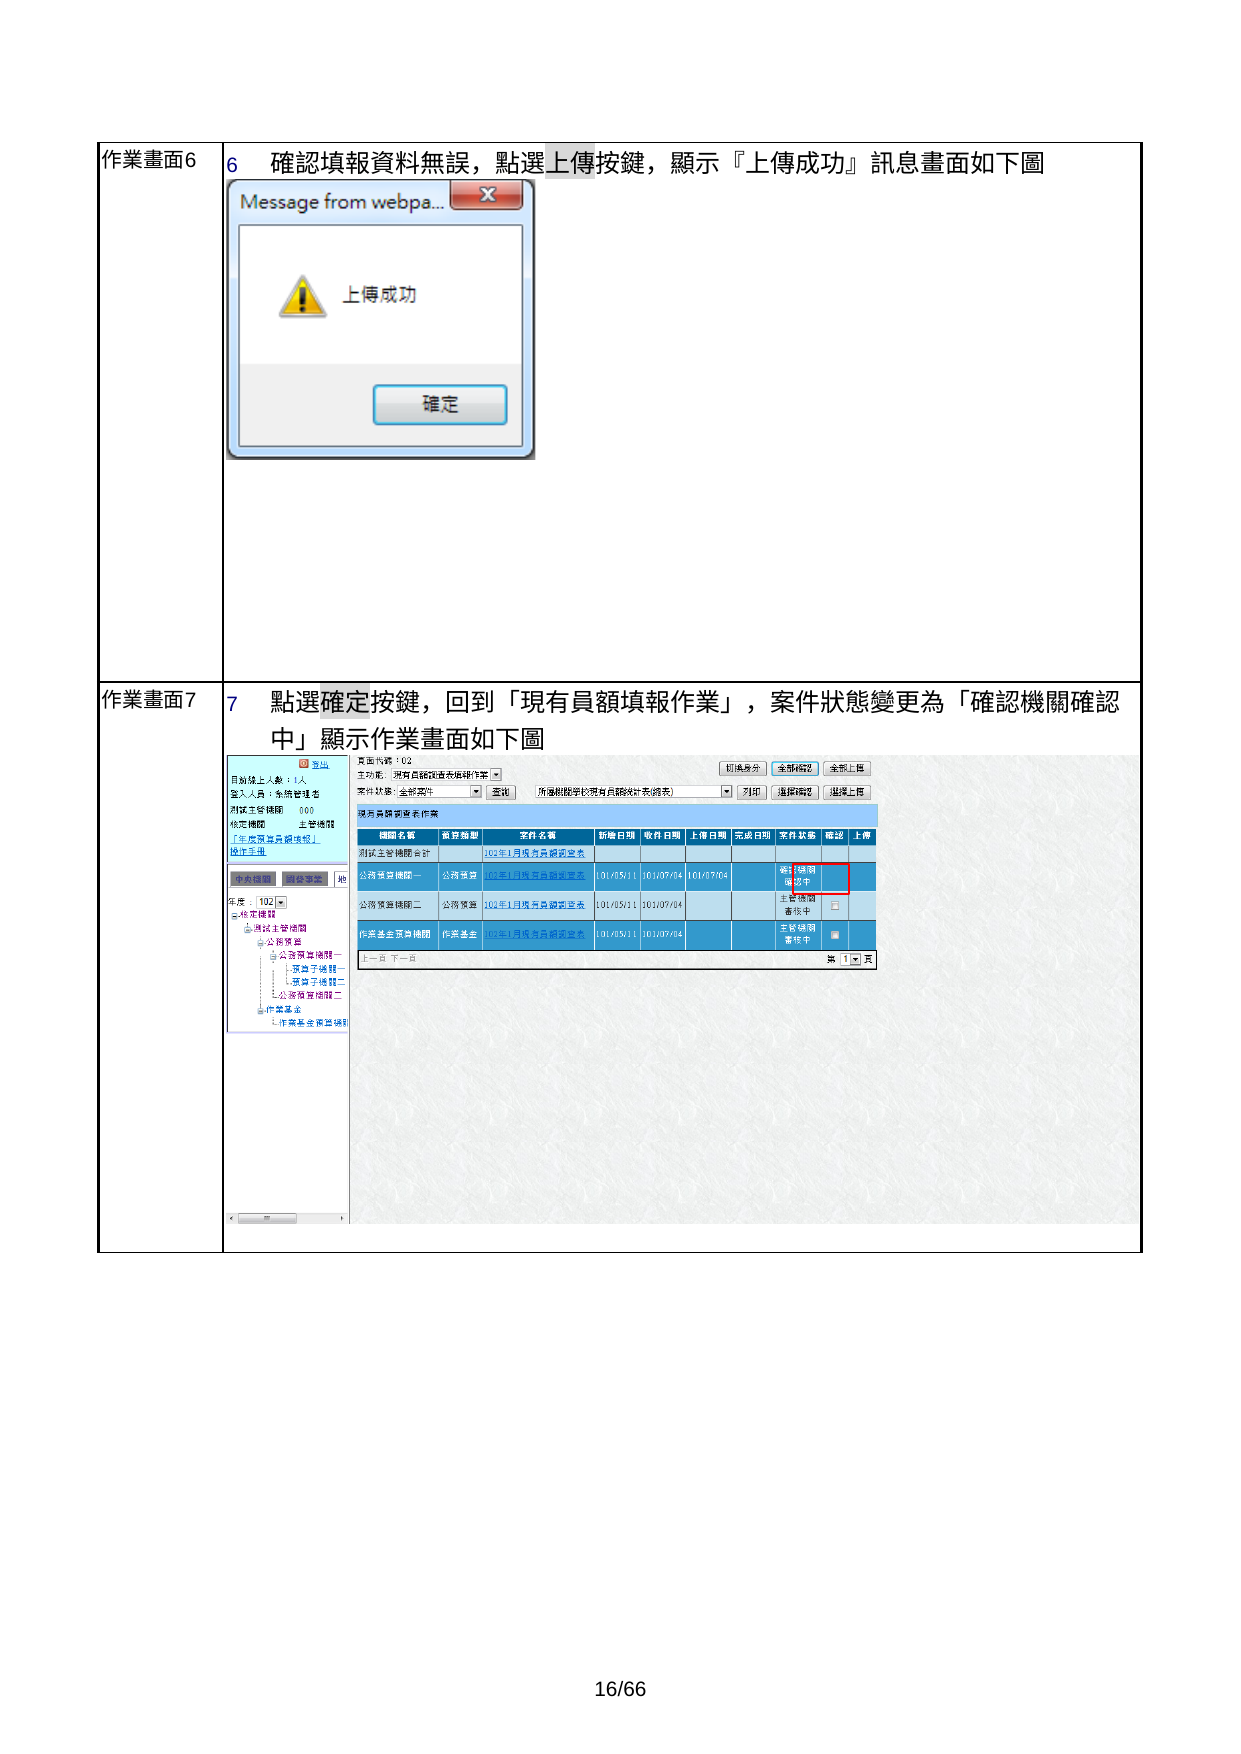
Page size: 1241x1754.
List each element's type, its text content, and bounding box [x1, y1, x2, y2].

picture [226, 755, 1139, 1224]
table_cell 點選確定按鍵，回到「現有員額填報作業」，案件狀態變更為「確認機關確認中」顯示作業畫面如下圖 [224, 683, 1140, 1252]
picture [226, 179, 536, 460]
table_cell [100, 683, 222, 1252]
table_cell [100, 143, 222, 681]
table_cell 確認填報資料無誤，點選上傳按鍵，顯示『上傳成功』訊息畫面如下圖 [224, 143, 1140, 681]
